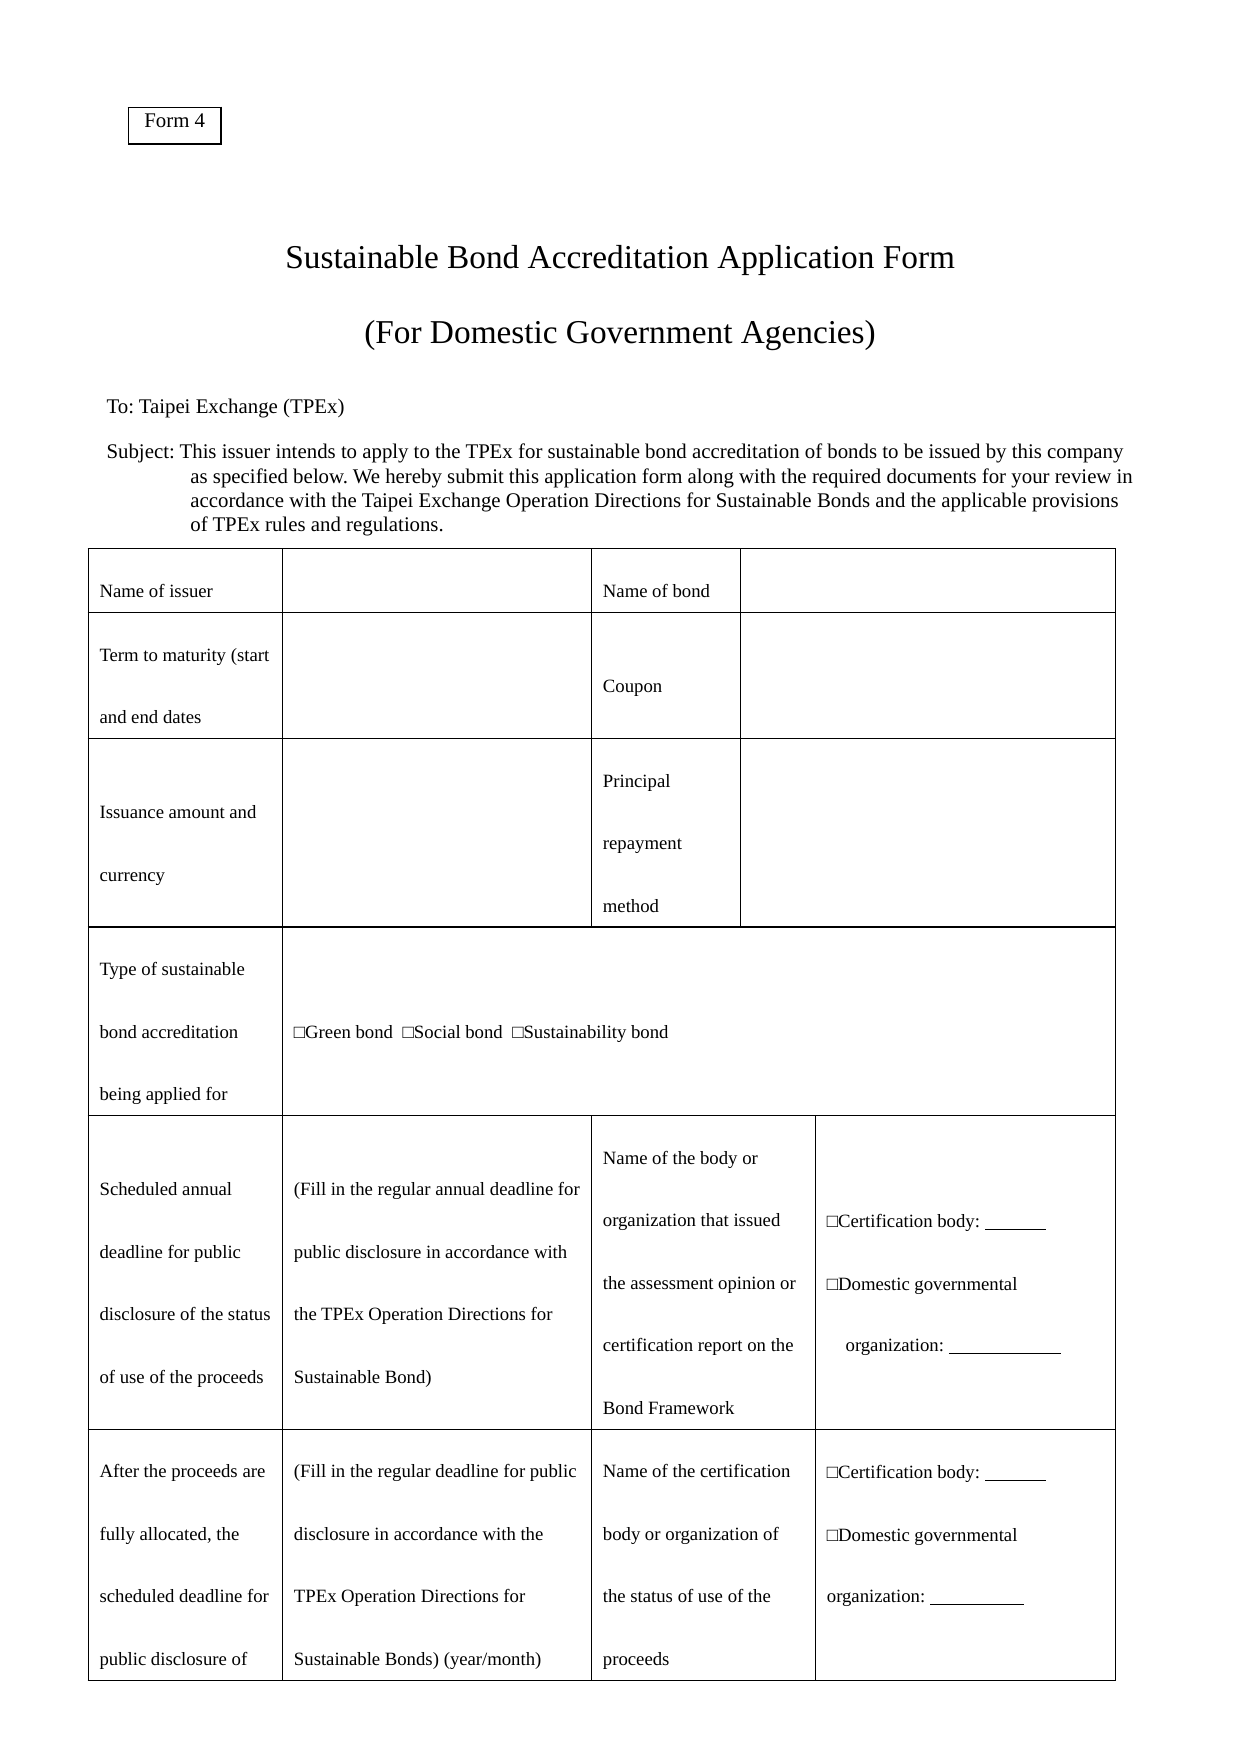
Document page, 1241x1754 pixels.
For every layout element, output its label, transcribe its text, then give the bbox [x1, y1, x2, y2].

table_header [283, 549, 591, 612]
table_header Name of issuer [89, 549, 282, 612]
text To: Taipei Exchange (TPEx) [106, 364, 1134, 427]
text Subject: This issuer intends to apply to the TPEx for sustainable bond accreditation of bonds to be issued by this company as specified below. We hereby submit this application form along with the required documents for your review in accordance with the Taipei Exchange Operation Directions for Sustainable Bonds and the applicable provisions of TPEx rules and regulations. [106, 439, 1134, 536]
table_cell Principal repayment method [592, 739, 740, 926]
table_header Name of bond [592, 549, 740, 612]
table_cell Type of sustainable bond accreditation being applied for [89, 928, 282, 1115]
table_cell Scheduled annual deadline for public disclosure of the status of use of the proceeds [89, 1116, 282, 1428]
table_cell Issuance amount and currency [89, 739, 282, 926]
table_cell After the proceeds are fully allocated, the scheduled deadline for public disclosure of [89, 1430, 282, 1679]
table_cell Coupon [592, 613, 740, 738]
table_cell [741, 613, 1115, 738]
table_cell □Certification body: □Domestic governmental organization: [816, 1430, 1115, 1679]
table_cell □Certification body: □Domestic governmental organization: [816, 1116, 1115, 1428]
table_cell [283, 613, 591, 738]
table_cell [741, 739, 1115, 926]
text Sustainable Bond Accreditation Application Form [106, 214, 1134, 277]
table_cell □Green bond □Social bond □Sustainability bond [283, 928, 1115, 1115]
table_header [741, 549, 1115, 612]
table_cell [283, 739, 591, 926]
table_cell Term to maturity (start and end dates [89, 613, 282, 738]
text Form 4 [144, 108, 205, 132]
text (For Domestic Government Agencies) [106, 289, 1134, 352]
table_cell Name of the certification body or organization of the status of use of the proceeds [592, 1430, 815, 1679]
table_cell (Fill in the regular deadline for public disclosure in accordance with the TPEx Operation Directions for Sustainable Bonds) (year/month) [283, 1430, 591, 1679]
table_cell (Fill in the regular annual deadline for public disclosure in accordance with the TPEx Operation Directions for Sustainable Bond) [283, 1116, 591, 1428]
table_cell Name of the body or organization that issued the assessment opinion or certification report on the Bond Framework [592, 1116, 815, 1428]
